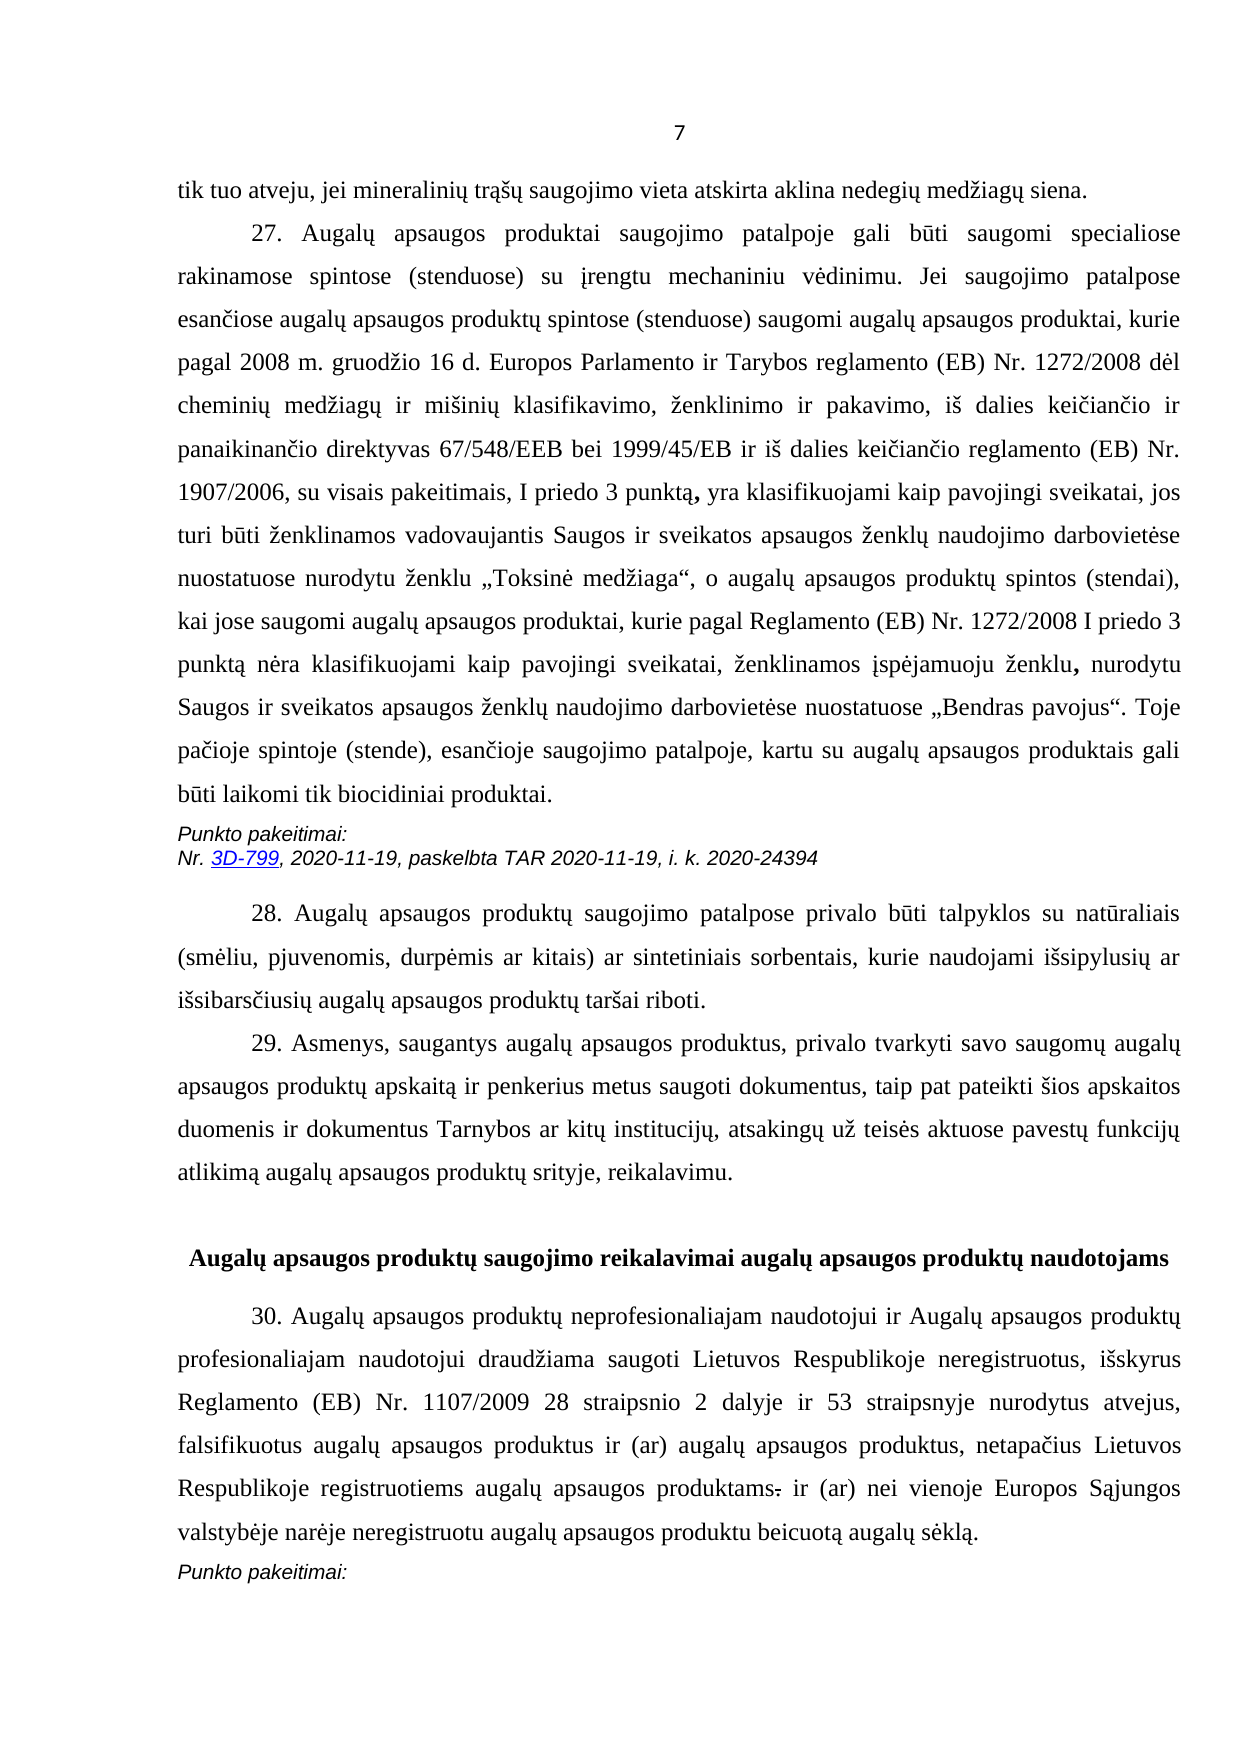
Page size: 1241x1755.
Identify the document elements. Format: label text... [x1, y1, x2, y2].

text Punkto pakeitimai: [177, 822, 1181, 846]
text Nr. 3D-799, 2020-11-19, paskelbta TAR 2020-11-19, i. k. 2020-24394 [177, 846, 1181, 870]
text 27. Augalų apsaugos produktai saugojimo patalpoje gali būti saugomi specialiose rakinamose spintose (stenduose) su įrengtu mechaniniu vėdinimu. Jei saugojimo patalpose esančiose augalų apsaugos produktų spintose (stenduose) saugomi augalų apsaugos produktai, kurie pagal 2008 m. gruodžio 16 d. Europos Parlamento ir Tarybos reglamento (EB) Nr. 1272/2008 dėl cheminių medžiagų ir mišinių klasifikavimo, ženklinimo ir pakavimo, iš dalies keičiančio ir panaikinančio direktyvas 67/548/EEB bei 1999/45/EB ir iš dalies keičiančio reglamento (EB) Nr. 1907/2006, su visais pakeitimais, I priedo 3 punktą, yra klasifikuojami kaip pavojingi sveikatai, jos turi būti ženklinamos vadovaujantis Saugos ir sveikatos apsaugos ženklų naudojimo darbovietėse nuostatuose nurodytu ženklu „Toksinė medžiaga“, o augalų apsaugos produktų spintos (stendai), kai jose saugomi augalų apsaugos produktai, kurie pagal Reglamento (EB) Nr. 1272/2008 I priedo 3 punktą nėra klasifikuojami kaip pavojingi sveikatai, ženklinamos įspėjamuoju ženklu, nurodytu Saugos ir sveikatos apsaugos ženklų naudojimo darbovietėse nuostatuose „Bendras pavojus“. Toje pačioje spintoje (stende), esančioje saugojimo patalpoje, kartu su augalų apsaugos produktais gali būti laikomi tik biocidiniai produktai. [177, 218, 1181, 807]
text tik tuo atveju, jei mineralinių trąšų saugojimo vieta atskirta aklina nedegių medžiagų siena. [177, 175, 1181, 204]
text 28. Augalų apsaugos produktų saugojimo patalpose privalo būti talpyklos su natūraliais (smėliu, pjuvenomis, durpėmis ar kitais) ar sintetiniais sorbentais, kurie naudojami išsipylusių ar išsibarsčiusių augalų apsaugos produktų taršai riboti. [177, 898, 1181, 1013]
text Augalų apsaugos produktų saugojimo reikalavimai augalų apsaugos produktų naudotojams [177, 1243, 1181, 1272]
text 29. Asmenys, saugantys augalų apsaugos produktus, privalo tvarkyti savo saugomų augalų apsaugos produktų apskaitą ir penkerius metus saugoti dokumentus, taip pat pateikti šios apskaitos duomenis ir dokumentus Tarnybos ar kitų institucijų, atsakingų už teisės aktuose pavestų funkcijų atlikimą augalų apsaugos produktų srityje, reikalavimu. [177, 1028, 1181, 1186]
text Punkto pakeitimai: [177, 1560, 1181, 1584]
text 30. Augalų apsaugos produktų neprofesionaliajam naudotojui ir Augalų apsaugos produktų profesionaliajam naudotojui draudžiama saugoti Lietuvos Respublikoje neregistruotus, išskyrus Reglamento (EB) Nr. 1107/2009 28 straipsnio 2 dalyje ir 53 straipsnyje nurodytus atvejus, falsifikuotus augalų apsaugos produktus ir (ar) augalų apsaugos produktus, netapačius Lietuvos Respublikoje registruotiems augalų apsaugos produktams. ir (ar) nei vienoje Europos Sąjungos valstybėje narėje neregistruotu augalų apsaugos produktu beicuotą augalų sėklą. [177, 1301, 1181, 1545]
